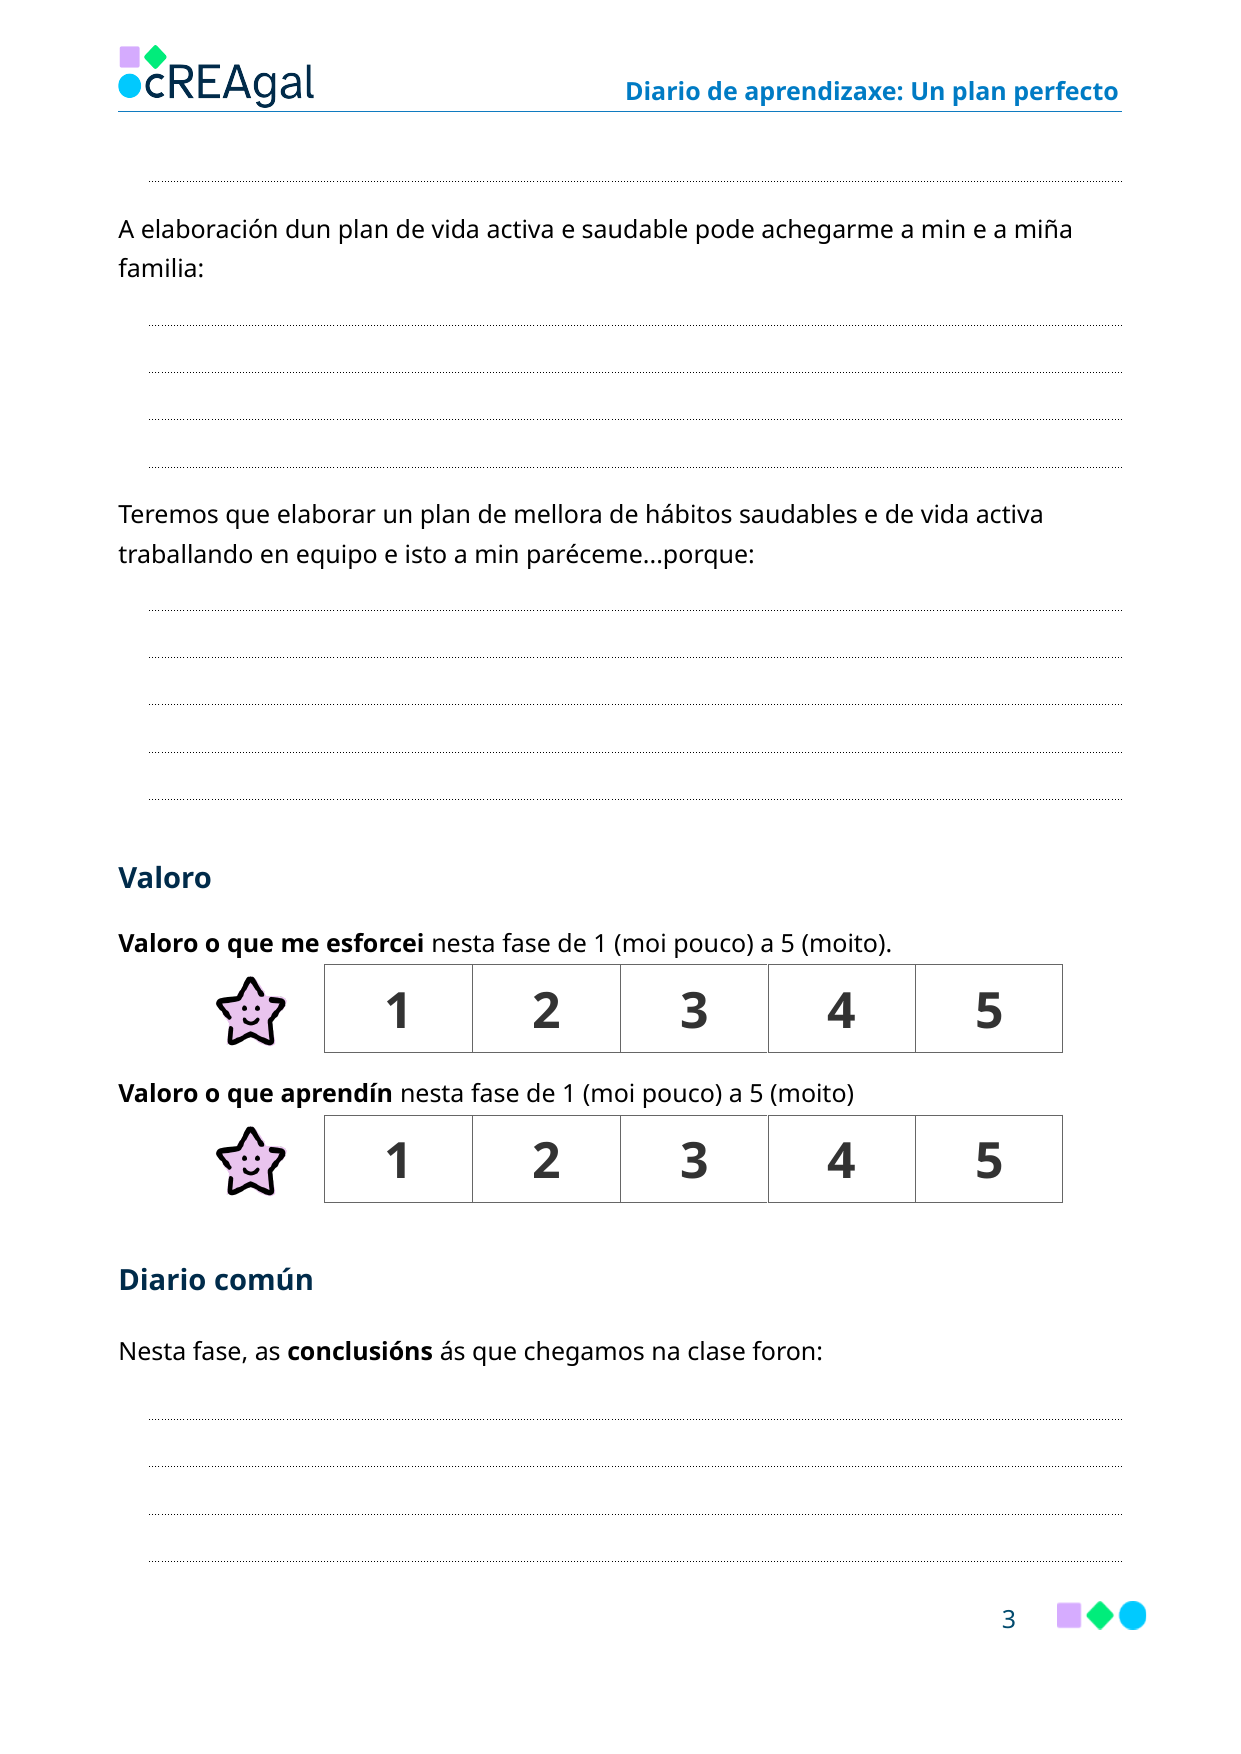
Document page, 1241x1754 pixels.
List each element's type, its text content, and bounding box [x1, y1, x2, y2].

table_header [177, 1115, 324, 1203]
table_header 4 [769, 1116, 915, 1202]
table_cell [148, 658, 1122, 705]
table_cell [148, 420, 1122, 468]
text Nesta fase, as conclusións ás que chegamos na clase foron: [118, 1334, 1122, 1368]
table_header 4 [769, 965, 915, 1052]
table_header 1 [325, 965, 472, 1052]
picture [1057, 1601, 1130, 1630]
table_cell [148, 1420, 1122, 1467]
table_header [177, 964, 324, 1053]
text Teremos que elaborar un plan de mellora de hábitos saudables e de vida activa traballando en equipo e isto a min paréceme...porque: [118, 497, 1122, 570]
table_header 2 [473, 965, 620, 1052]
table_header 3 [621, 965, 767, 1052]
subtitle Diario común [118, 1259, 1122, 1299]
picture [208, 1120, 293, 1201]
table_cell [148, 326, 1122, 373]
table_cell [148, 1468, 1122, 1515]
table_header 2 [473, 1116, 620, 1202]
picture [208, 970, 293, 1051]
table_cell [148, 373, 1122, 420]
table_cell [148, 135, 1122, 182]
text Valoro o que aprendín nesta fase de 1 (moi pouco) a 5 (moito) [118, 1075, 1122, 1109]
table_header 5 [916, 1116, 1062, 1202]
picture [1137, 1601, 1147, 1612]
text Valoro o que me esforcei nesta fase de 1 (moi pouco) a 5 (moito). [118, 925, 1122, 959]
table_header [148, 1373, 1122, 1420]
picture [1136, 1618, 1147, 1630]
table_cell [148, 705, 1122, 753]
table_cell [148, 611, 1122, 658]
table_cell [148, 1515, 1122, 1562]
table_header [148, 290, 1122, 326]
table_header [148, 575, 1122, 611]
subtitle Valoro [118, 812, 1122, 897]
picture [118, 45, 314, 108]
table_header 1 [325, 1116, 472, 1202]
table_cell [148, 753, 1122, 800]
table_header 3 [621, 1116, 767, 1202]
text A elaboración dun plan de vida activa e saudable pode achegarme a min e a miña familia: [118, 212, 1122, 285]
table_header 5 [916, 965, 1062, 1052]
